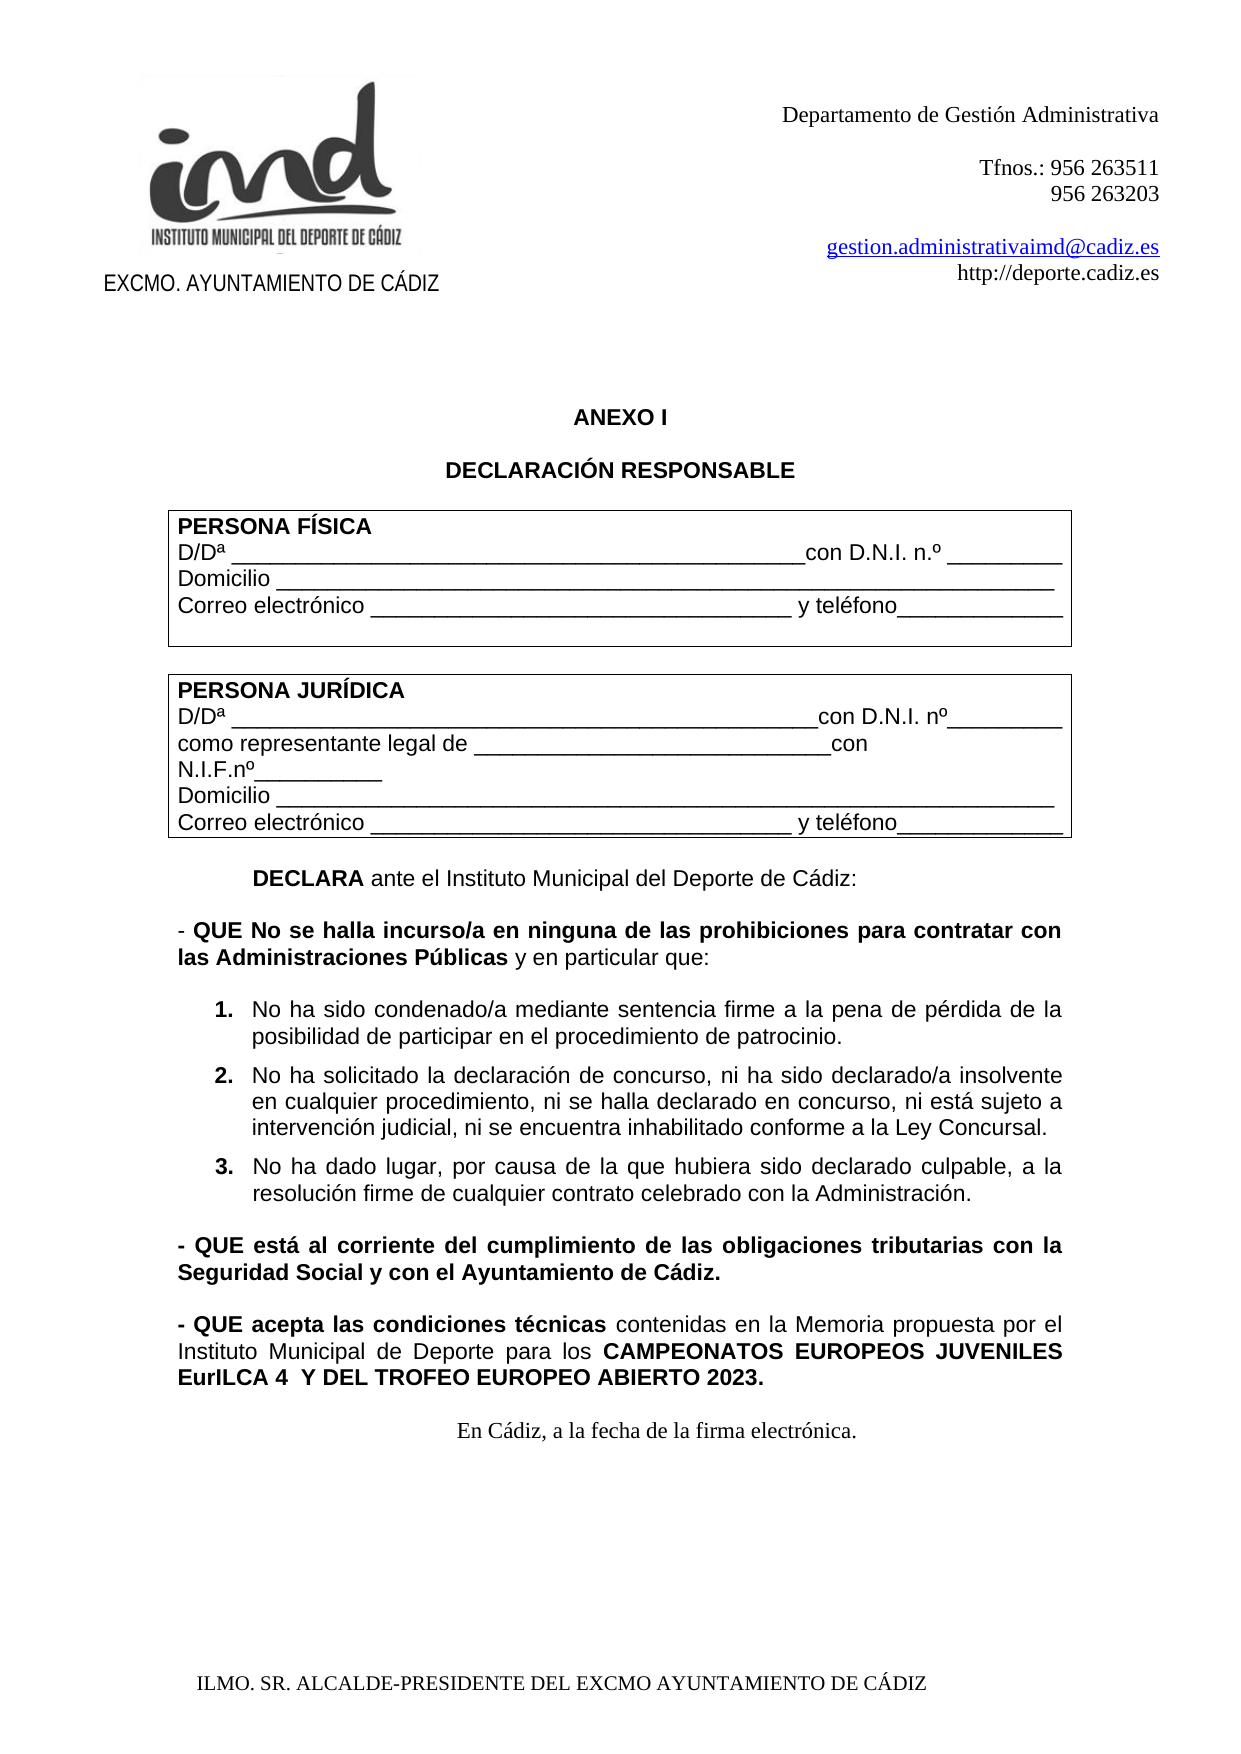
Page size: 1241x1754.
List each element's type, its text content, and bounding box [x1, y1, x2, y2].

text Domicilio _____________________________________________________________ [177, 565, 1063, 592]
text PERSONA JURÍDICA [169, 675, 1071, 703]
text En Cádiz, a la fecha de la firma electrónica. [177, 1417, 1063, 1443]
text - QUE acepta las condiciones técnicas contenidas en la Memoria propuesta por el Instituto Municipal de Deporte para los CAMPEONATOS EUROPEOS JUVENILES EurILCA 4 Y DEL TROFEO EUROPEO ABIERTO 2023. [177, 1311, 1063, 1390]
text ANEXO I [177, 404, 1063, 430]
text PERSONA FÍSICA [169, 511, 1071, 539]
text DECLARA ante el Instituto Municipal del Deporte de Cádiz: [177, 864, 1063, 891]
text Correo electrónico _________________________________ y teléfono_____________ [169, 806, 1071, 837]
text - QUE está al corriente del cumplimiento de las obligaciones tributarias con la Seguridad Social y con el Ayuntamiento de Cádiz. [177, 1232, 1063, 1285]
list No ha solicitado la declaración de concurso, ni ha sido declarado/a insolvente en cualquier procedimiento, ni se halla declarado en concurso, ni está sujeto a intervención judicial, ni se encuentra inhabilitado conforme a la Ley Concursal. [214, 1062, 1063, 1141]
text - QUE No se halla incurso/a en ninguna de las prohibiciones para contratar con las Administraciones Públicas y en particular que: [177, 917, 1063, 970]
text Correo electrónico _________________________________ y teléfono_____________ [177, 592, 1063, 618]
text DECLARACIÓN RESPONSABLE [177, 457, 1063, 483]
picture [139, 75, 422, 254]
text Domicilio _____________________________________________________________ [177, 782, 1063, 806]
text D/Dª _____________________________________________con D.N.I. n.º _________ [177, 539, 1063, 565]
list No ha dado lugar, por causa de la que hubiera sido declarado culpable, a la resolución firme de cualquier contrato celebrado con la Administración. [215, 1153, 1063, 1206]
list No ha sido condenado/a mediante sentencia firme a la pena de pérdida de la posibilidad de participar en el procedimiento de patrocinio. [214, 996, 1063, 1049]
text D/Dª ______________________________________________con D.N.I. nº_________ como representante legal de ____________________________con N.I.F.nº__________ [177, 703, 1063, 782]
